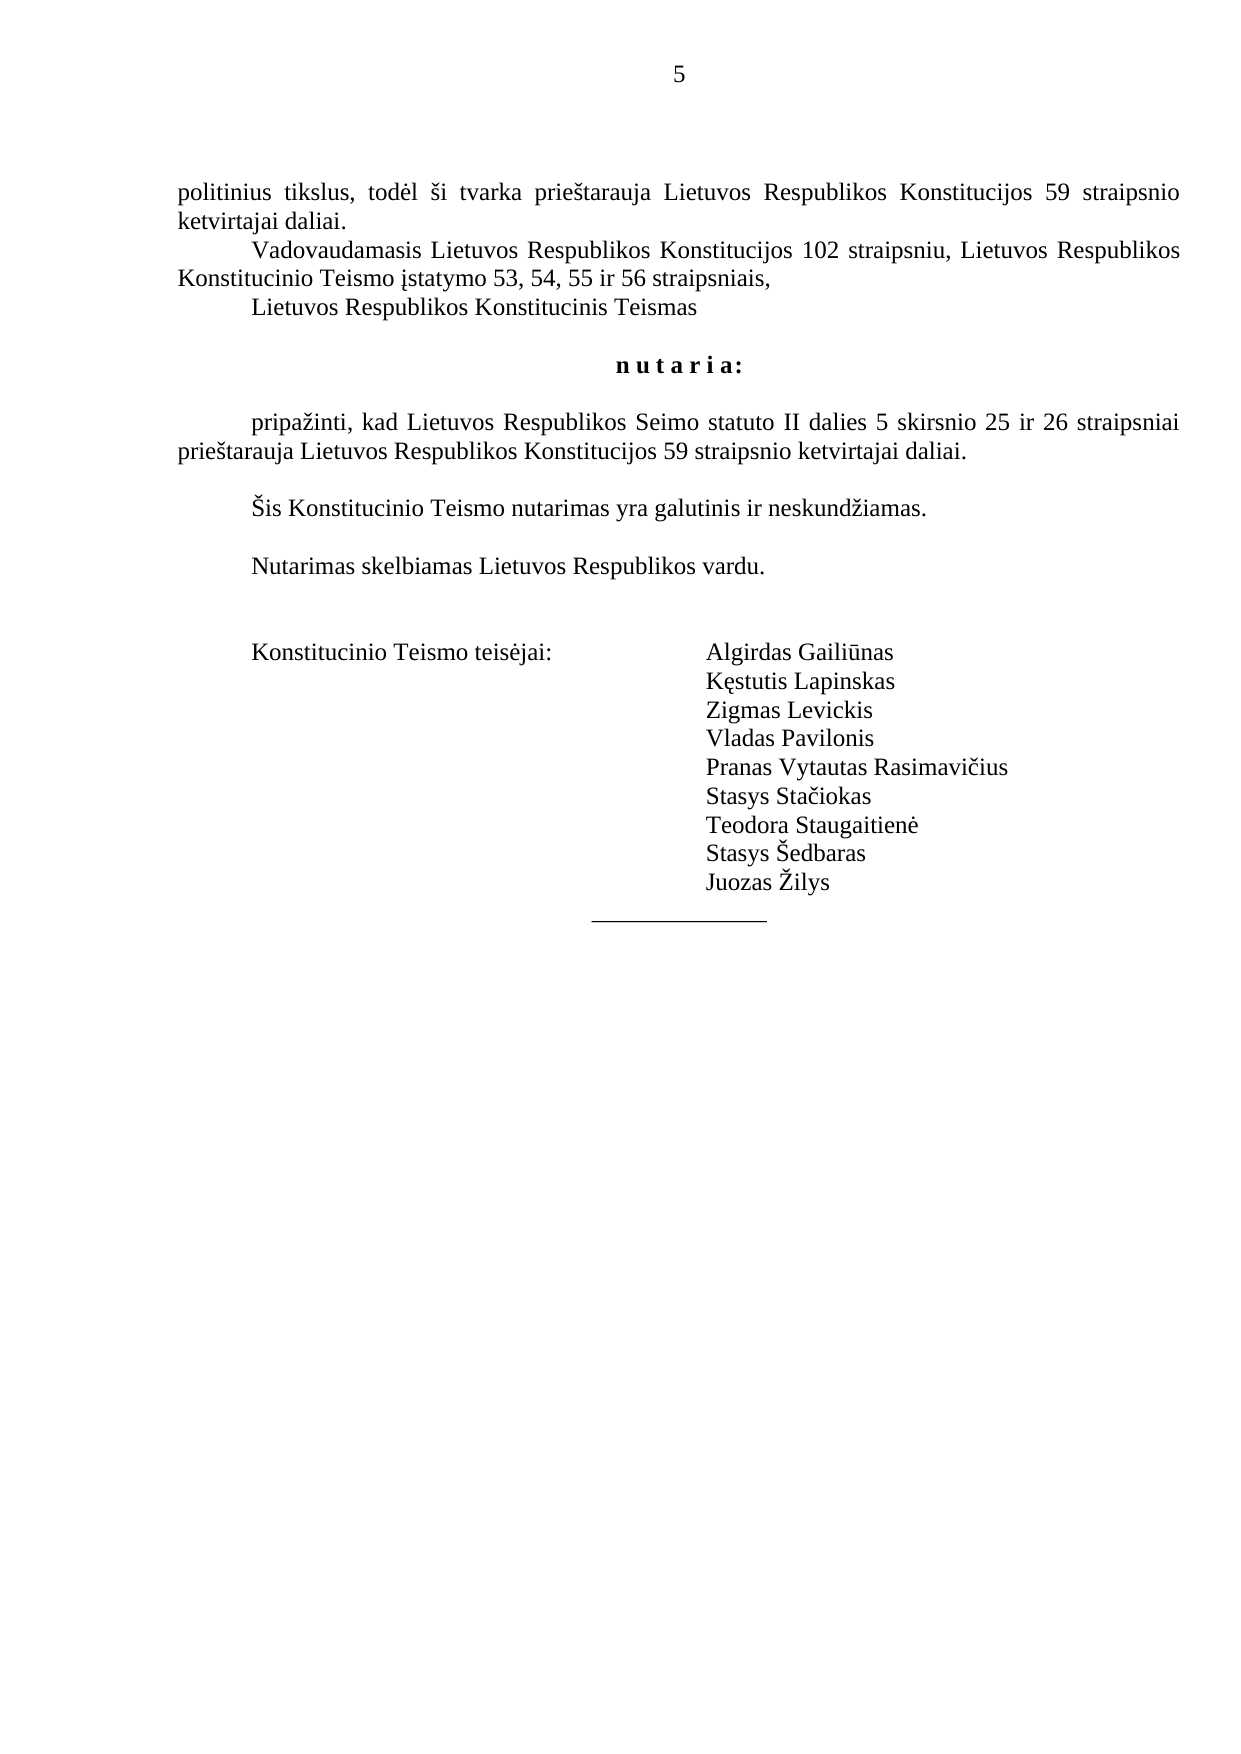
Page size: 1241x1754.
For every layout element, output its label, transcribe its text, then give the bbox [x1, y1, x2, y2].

text Stasys Šedbaras [177, 838, 1181, 867]
text Konstitucinio Teismo teisėjai: Algirdas Gailiūnas [177, 637, 1181, 666]
text Šis Konstitucinio Teismo nutarimas yra galutinis ir neskundžiamas. [177, 493, 1181, 522]
text Vladas Pavilonis [177, 723, 1181, 752]
text Pranas Vytautas Rasimavičius [177, 752, 1181, 781]
text pripažinti, kad Lietuvos Respublikos Seimo statuto II dalies 5 skirsnio 25 ir 26 straipsniai prieštarauja Lietuvos Respublikos Konstitucijos 59 straipsnio ketvirtajai daliai. [177, 407, 1181, 465]
text politinius tikslus, todėl ši tvarka prieštarauja Lietuvos Respublikos Konstitucijos 59 straipsnio ketvirtajai daliai. [177, 177, 1181, 235]
text Kęstutis Lapinskas [177, 666, 1181, 695]
text Stasys Stačiokas [177, 781, 1181, 810]
text Vadovaudamasis Lietuvos Respublikos Konstitucijos 102 straipsniu, Lietuvos Respublikos Konstitucinio Teismo įstatymo 53, 54, 55 ir 56 straipsniais, [177, 235, 1181, 292]
text ______________ [177, 896, 1181, 925]
text Juozas Žilys [177, 867, 1181, 896]
text nutaria: [177, 350, 1181, 378]
text Zigmas Levickis [177, 695, 1181, 723]
text Nutarimas skelbiamas Lietuvos Respublikos vardu. [177, 551, 1181, 580]
text Lietuvos Respublikos Konstitucinis Teismas [177, 292, 1181, 321]
text Teodora Staugaitienė [177, 810, 1181, 838]
